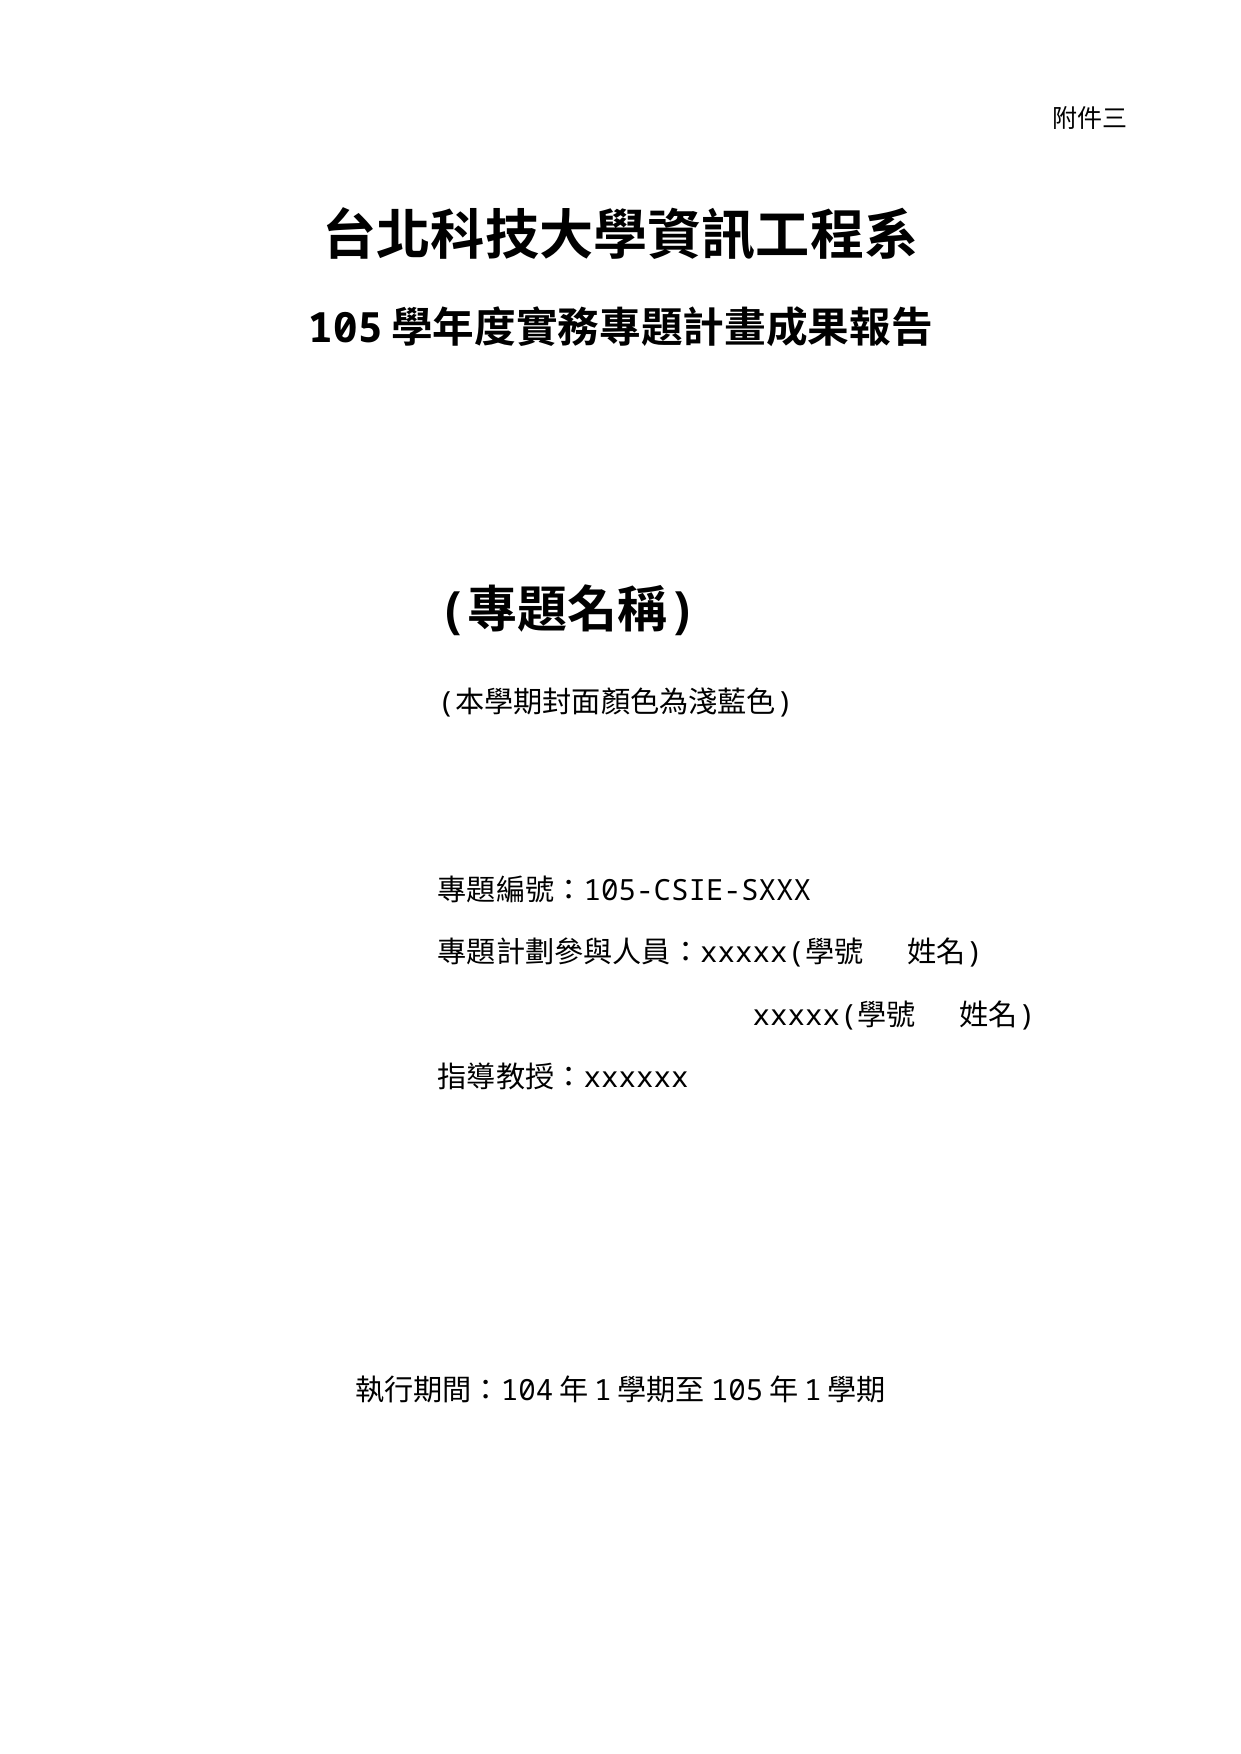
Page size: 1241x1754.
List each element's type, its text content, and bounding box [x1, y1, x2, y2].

text 附件三 [1052, 98, 1147, 135]
text (本學期封面顏色為淺藍色) [437, 658, 1053, 721]
text 105學年度實務專題計畫成果報告 [187, 283, 1053, 346]
text 指導教授：xxxxxx [437, 1033, 1053, 1096]
text 台北科技大學資訊工程系 [187, 90, 1162, 283]
text 專題編號：105-CSIE-SXXX [437, 846, 1053, 908]
text xxxxx(學號 姓名) [437, 971, 1053, 1033]
text (專題名稱) [437, 533, 1053, 658]
text 專題計劃參與人員：xxxxx(學號 姓名) [437, 908, 1053, 971]
text 執行期間：104年1學期至105年1學期 [187, 1346, 1053, 1408]
